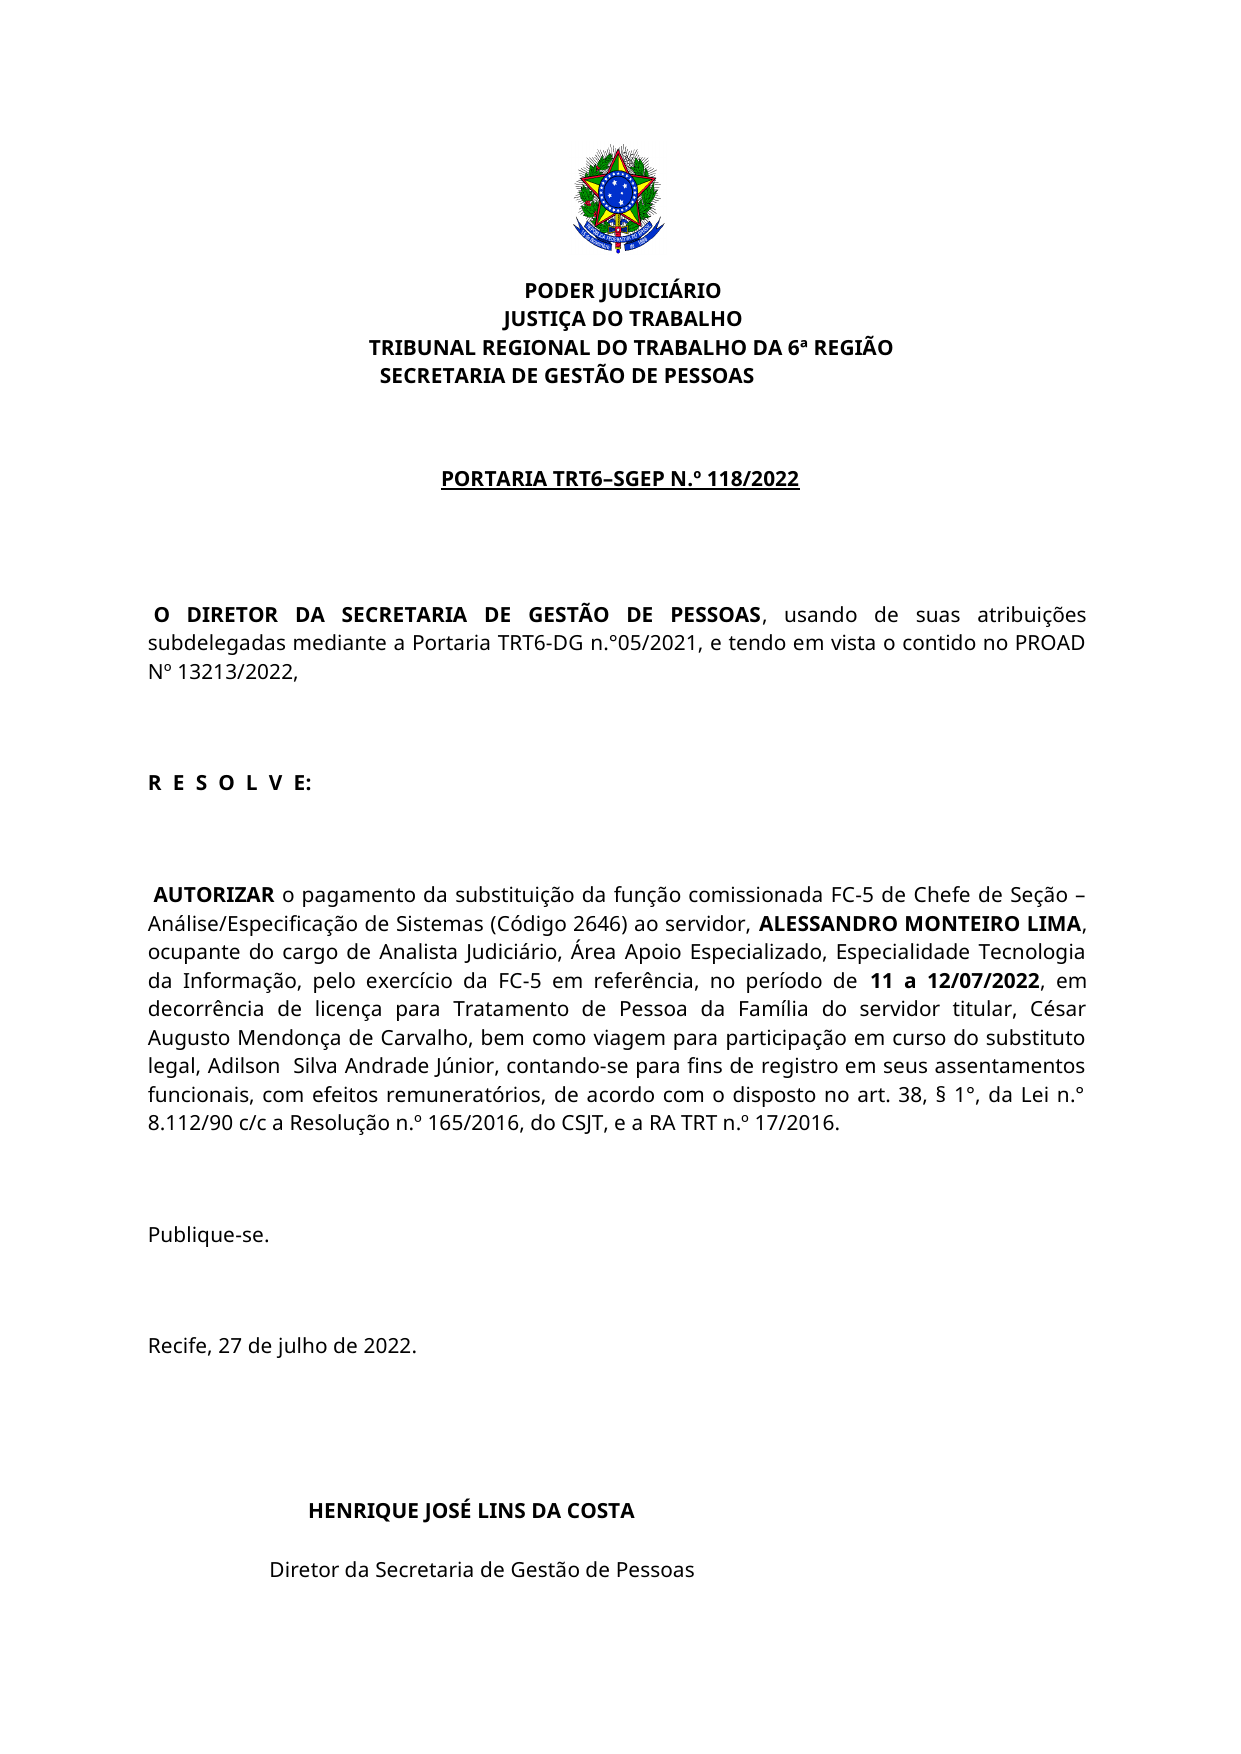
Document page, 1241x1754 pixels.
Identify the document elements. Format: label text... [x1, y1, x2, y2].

text O DIRETOR DA SECRETARIA DE GESTÃO DE PESSOAS, usando de suas atribuições subdelegadas mediante a Portaria TRT6-DG n.°05/2021, e tendo em vista o contido no PROAD Nº 13213/2022, [148, 600, 1087, 685]
text Publique-se. [148, 1220, 1087, 1248]
text PODER JUDICIÁRIO [148, 276, 1092, 304]
text Recife, 27 de julho de 2022. [148, 1331, 1087, 1360]
text HENRIQUE JOSÉ LINS DA COSTA [148, 1496, 1092, 1525]
text SECRETARIA DE GESTÃO DE PESSOAS [148, 361, 1087, 390]
text AUTORIZAR o pagamento da substituição da função comissionada FC-5 de Chefe de Seção – Análise/Especificação de Sistemas (Código 2646) ao servidor, ALESSANDRO MONTEIRO LIMA, ocupante do cargo de Analista Judiciário, Área Apoio Especializado, Especialidade Tecnologia da Informação, pelo exercício da FC-5 em referência, no período de 11 a 12/07/2022, em decorrência de licença para Tratamento de Pessoa da Família do servidor titular, César Augusto Mendonça de Carvalho, bem como viagem para participação em curso do substituto legal, Adilson Silva Andrade Júnior, contando-se para fins de registro em seus assentamentos funcionais, com efeitos remuneratórios, de acordo com o disposto no art. 38, § 1°, da Lei n.° 8.112/90 c/c a Resolução n.º 165/2016, do CSJT, e a RA TRT n.º 17/2016. [148, 880, 1087, 1137]
text JUSTIÇA DO TRABALHO [148, 304, 1092, 333]
text Diretor da Secretaria de Gestão de Pessoas [148, 1554, 1092, 1583]
text R E S O L V E: [148, 768, 1081, 797]
picture [568, 141, 667, 255]
text PORTARIA TRT6–SGEP N.º 118/2022 [148, 464, 1092, 493]
text TRIBUNAL REGIONAL DO TRABALHO DA 6ª REGIÃO [148, 333, 1092, 361]
